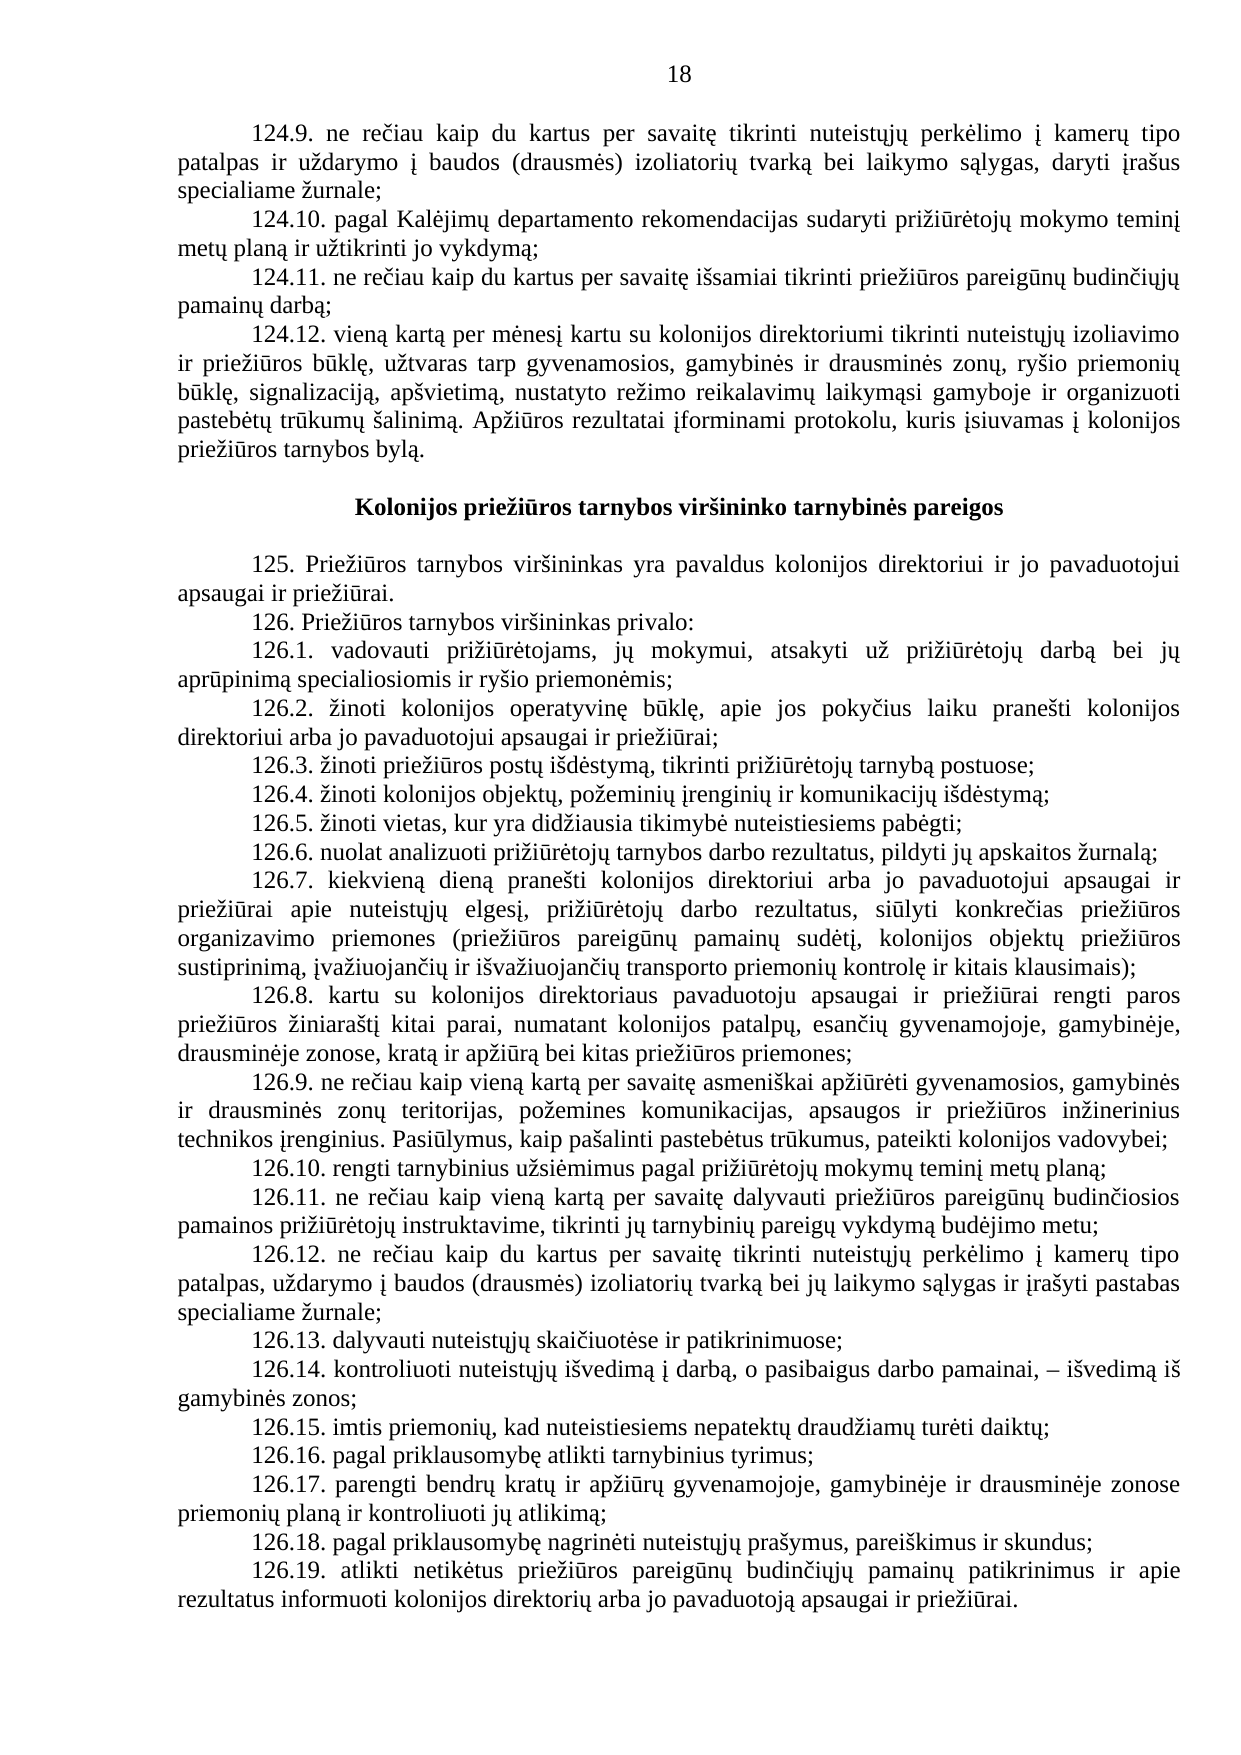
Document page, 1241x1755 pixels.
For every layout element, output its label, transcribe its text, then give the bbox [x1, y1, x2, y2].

text 126.16. pagal priklausomybę atlikti tarnybinius tyrimus; [177, 1441, 1181, 1469]
text 126.5. žinoti vietas, kur yra didžiausia tikimybė nuteistiesiems pabėgti; [177, 808, 1181, 837]
text 126.11. ne rečiau kaip vieną kartą per savaitę dalyvauti priežiūros pareigūnų budinčiosios pamainos prižiūrėtojų instruktavime, tikrinti jų tarnybinių pareigų vykdymą budėjimo metu; [177, 1182, 1181, 1239]
text 126.19. atlikti netikėtus priežiūros pareigūnų budinčiųjų pamainų patikrinimus ir apie rezultatus informuoti kolonijos direktorių arba jo pavaduotoją apsaugai ir priežiūrai. [177, 1556, 1181, 1613]
text 126.3. žinoti priežiūros postų išdėstymą, tikrinti prižiūrėtojų tarnybą postuose; [177, 751, 1181, 779]
text 124.12. vieną kartą per mėnesį kartu su kolonijos direktoriumi tikrinti nuteistųjų izoliavimo ir priežiūros būklę, užtvaras tarp gyvenamosios, gamybinės ir drausminės zonų, ryšio priemonių būklę, signalizaciją, apšvietimą, nustatyto režimo reikalavimų laikymąsi gamyboje ir organizuoti pastebėtų trūkumų šalinimą. Apžiūros rezultatai įforminami protokolu, kuris įsiuvamas į kolonijos priežiūros tarnybos bylą. [177, 319, 1181, 463]
text 126.1. vadovauti prižiūrėtojams, jų mokymui, atsakyti už prižiūrėtojų darbą bei jų aprūpinimą specialiosiomis ir ryšio priemonėmis; [177, 636, 1181, 693]
text 126.8. kartu su kolonijos direktoriaus pavaduotoju apsaugai ir priežiūrai rengti paros priežiūros žiniaraštį kitai parai, numatant kolonijos patalpų, esančių gyvenamojoje, gamybinėje, drausminėje zonose, kratą ir apžiūrą bei kitas priežiūros priemones; [177, 981, 1181, 1067]
text 125. Priežiūros tarnybos viršininkas yra pavaldus kolonijos direktoriui ir jo pavaduotojui apsaugai ir priežiūrai. [177, 549, 1181, 607]
text Kolonijos priežiūros tarnybos viršininko tarnybinės pareigos [177, 492, 1181, 521]
text 126.4. žinoti kolonijos objektų, požeminių įrenginių ir komunikacijų išdėstymą; [177, 779, 1181, 808]
text 126.10. rengti tarnybinius užsiėmimus pagal prižiūrėtojų mokymų teminį metų planą; [177, 1153, 1181, 1182]
text 126.9. ne rečiau kaip vieną kartą per savaitę asmeniškai apžiūrėti gyvenamosios, gamybinės ir drausminės zonų teritorijas, požemines komunikacijas, apsaugos ir priežiūros inžinerinius technikos įrenginius. Pasiūlymus, kaip pašalinti pastebėtus trūkumus, pateikti kolonijos vadovybei; [177, 1067, 1181, 1153]
text 126. Priežiūros tarnybos viršininkas privalo: [177, 607, 1181, 636]
text 126.18. pagal priklausomybę nagrinėti nuteistųjų prašymus, pareiškimus ir skundus; [177, 1527, 1181, 1556]
text 126.17. parengti bendrų kratų ir apžiūrų gyvenamojoje, gamybinėje ir drausminėje zonose priemonių planą ir kontroliuoti jų atlikimą; [177, 1469, 1181, 1527]
text 126.13. dalyvauti nuteistųjų skaičiuotėse ir patikrinimuose; [177, 1326, 1181, 1354]
text 124.11. ne rečiau kaip du kartus per savaitę išsamiai tikrinti priežiūros pareigūnų budinčiųjų pamainų darbą; [177, 262, 1181, 319]
text 124.10. pagal Kalėjimų departamento rekomendacijas sudaryti prižiūrėtojų mokymo teminį metų planą ir užtikrinti jo vykdymą; [177, 204, 1181, 262]
text 124.9. ne rečiau kaip du kartus per savaitę tikrinti nuteistųjų perkėlimo į kamerų tipo patalpas ir uždarymo į baudos (drausmės) izoliatorių tvarką bei laikymo sąlygas, daryti įrašus specialiame žurnale; [177, 118, 1181, 204]
text 126.15. imtis priemonių, kad nuteistiesiems nepatektų draudžiamų turėti daiktų; [177, 1412, 1181, 1441]
text 126.7. kiekvieną dieną pranešti kolonijos direktoriui arba jo pavaduotojui apsaugai ir priežiūrai apie nuteistųjų elgesį, prižiūrėtojų darbo rezultatus, siūlyti konkrečias priežiūros organizavimo priemones (priežiūros pareigūnų pamainų sudėtį, kolonijos objektų priežiūros sustiprinimą, įvažiuojančių ir išvažiuojančių transporto priemonių kontrolę ir kitais klausimais); [177, 866, 1181, 981]
text 126.14. kontroliuoti nuteistųjų išvedimą į darbą, o pasibaigus darbo pamainai, – išvedimą iš gamybinės zonos; [177, 1354, 1181, 1412]
text 126.6. nuolat analizuoti prižiūrėtojų tarnybos darbo rezultatus, pildyti jų apskaitos žurnalą; [177, 837, 1181, 866]
text 126.12. ne rečiau kaip du kartus per savaitę tikrinti nuteistųjų perkėlimo į kamerų tipo patalpas, uždarymo į baudos (drausmės) izoliatorių tvarką bei jų laikymo sąlygas ir įrašyti pastabas specialiame žurnale; [177, 1239, 1181, 1326]
text 126.2. žinoti kolonijos operatyvinę būklę, apie jos pokyčius laiku pranešti kolonijos direktoriui arba jo pavaduotojui apsaugai ir priežiūrai; [177, 693, 1181, 751]
